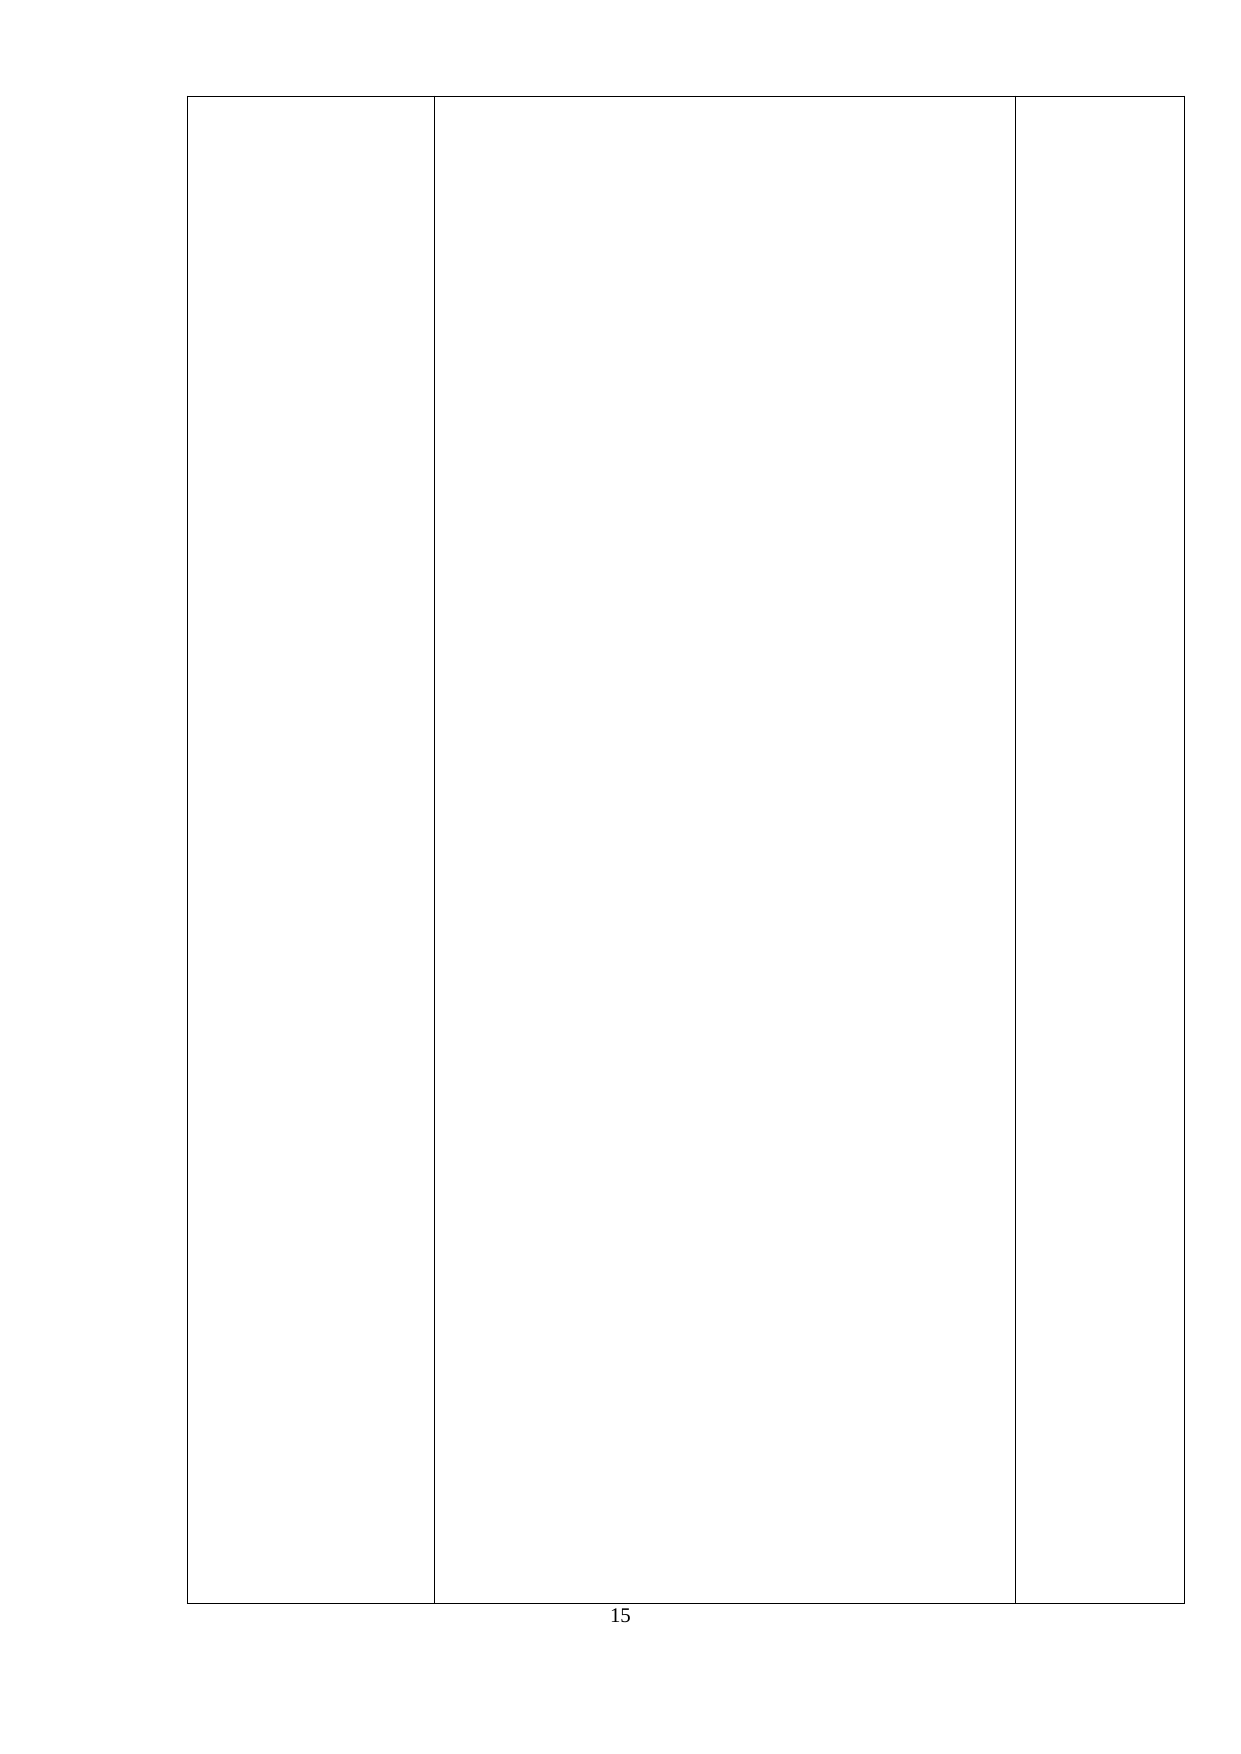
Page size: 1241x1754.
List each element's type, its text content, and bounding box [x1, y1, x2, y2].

table_cell [435, 97, 1015, 1603]
table_cell [1016, 97, 1184, 1603]
table_cell 資料集提供機關之上級機關聯絡人姓名 [188, 97, 434, 1603]
